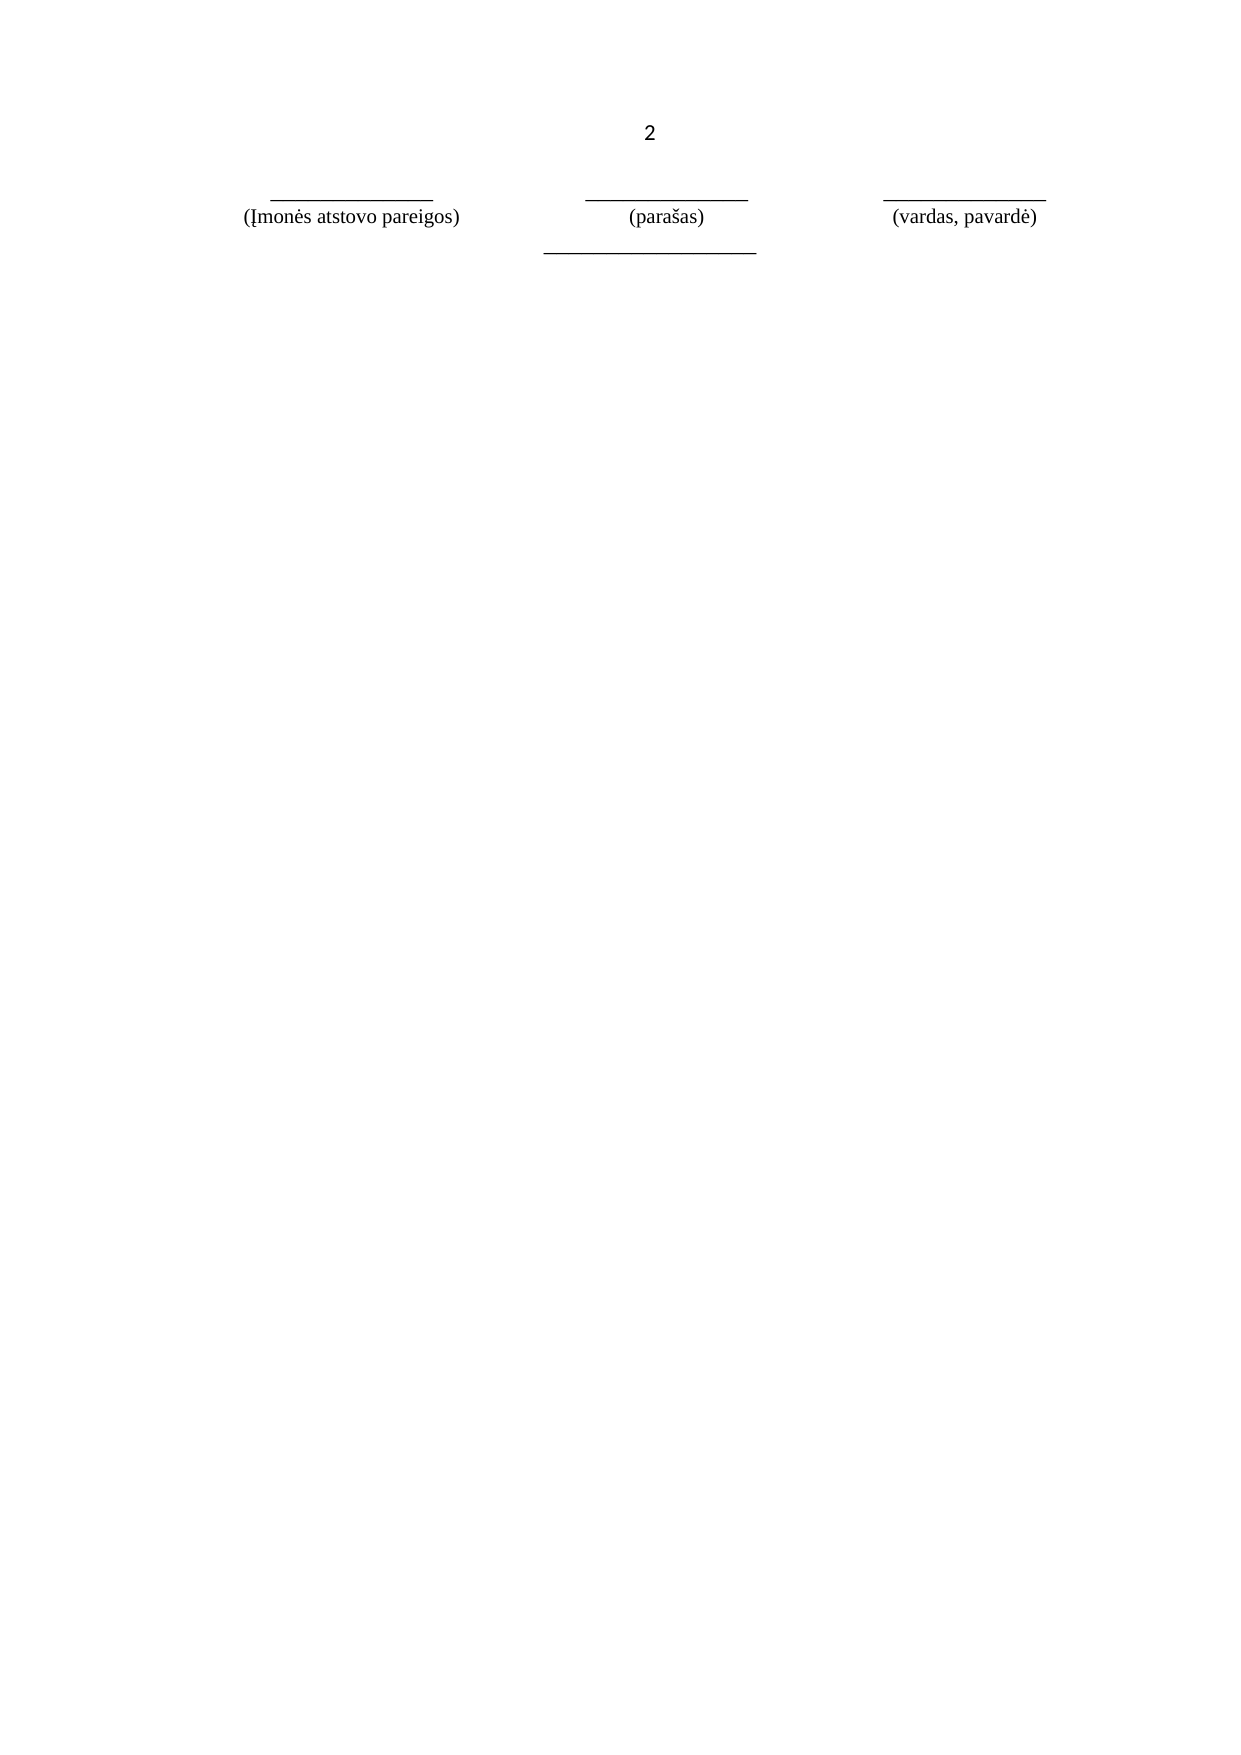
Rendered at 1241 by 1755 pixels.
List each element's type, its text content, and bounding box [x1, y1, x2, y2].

table_cell _____________ (Įmonės atstovo pareigos) [177, 175, 526, 228]
table_cell _____________ (parašas) [526, 175, 807, 228]
table_cell _____________ (vardas, pavardė) [807, 175, 1122, 228]
text _________________ [177, 228, 1122, 256]
